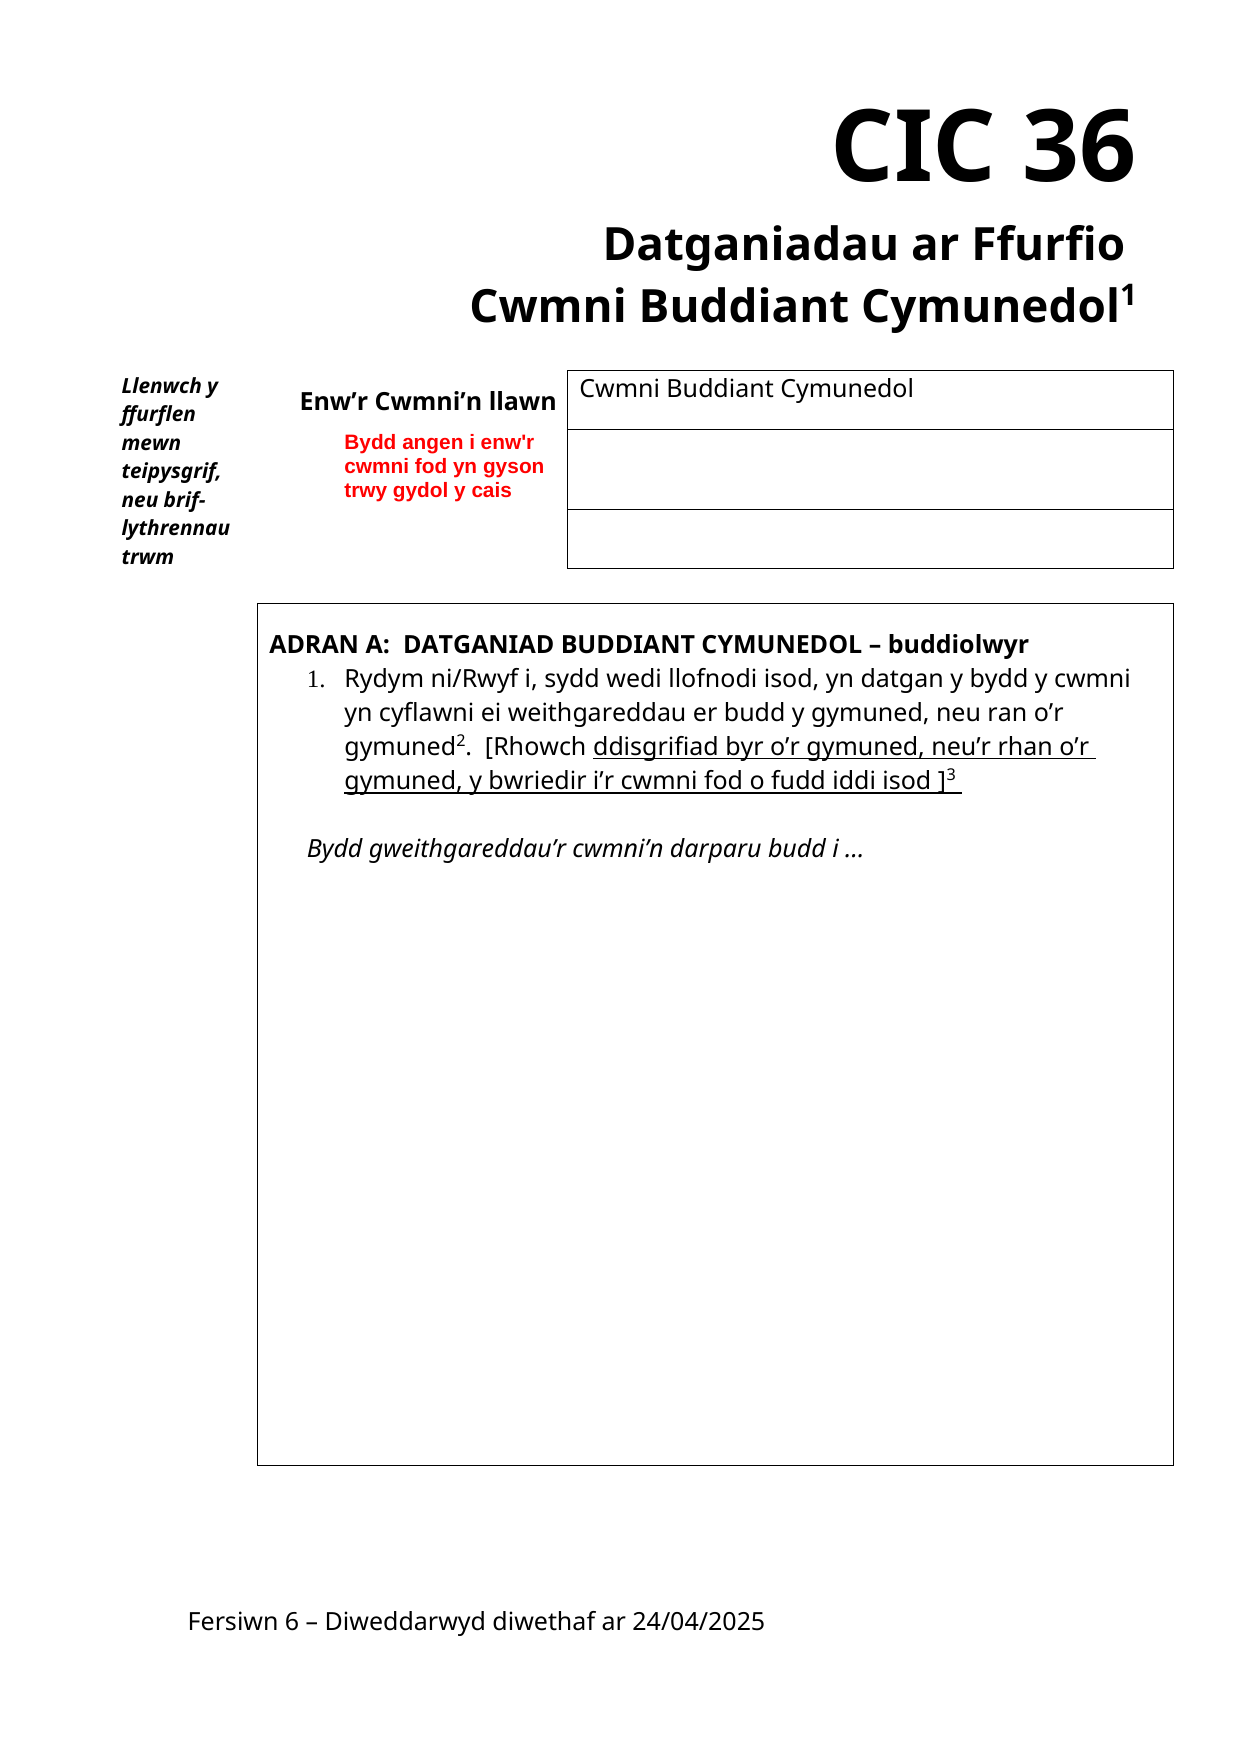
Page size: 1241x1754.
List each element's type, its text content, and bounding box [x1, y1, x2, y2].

subtitle Datganiadau ar Ffurfio [187, 211, 1137, 274]
table_cell [819, 510, 1173, 568]
table_cell Bydd angen i enw'r cwmni fod yn gyson trwy gydol y cais [258, 429, 567, 509]
table_cell ADRAN A: DATGANIAD BUDDIANT CYMUNEDOL – buddiolwyr Rydym ni/Rwyf i, sydd wedi llofnodi isod, yn datgan y bydd y cwmni yn cyflawni ei weithgareddau er budd y gymuned, neu ran o’r gymuned. [Rhowch ddisgrifiad byr o’r gymuned, neu’r rhan o’r gymuned, y bwriedir i’r cwmni fod o fudd iddi isod ] Bydd gweithgareddau’r cwmni’n darparu budd i ... [258, 604, 1173, 1465]
table_cell [258, 509, 567, 568]
table_cell Llenwch y ffurflen mewn teipysgrif, neu brif-lythrennau trwm [110, 370, 258, 1465]
table_header [110, 336, 1173, 370]
table_cell Enw’r Cwmni’n llawn [258, 370, 567, 429]
table_cell Cwmni Buddiant Cymunedol [568, 371, 1173, 429]
subtitle CIC 36 [187, 75, 1137, 211]
table_cell [568, 430, 1173, 509]
table_cell [568, 569, 1173, 603]
subtitle Cwmni Buddiant Cymunedol [187, 274, 1137, 336]
table_cell [568, 510, 819, 568]
table_cell [258, 568, 568, 603]
